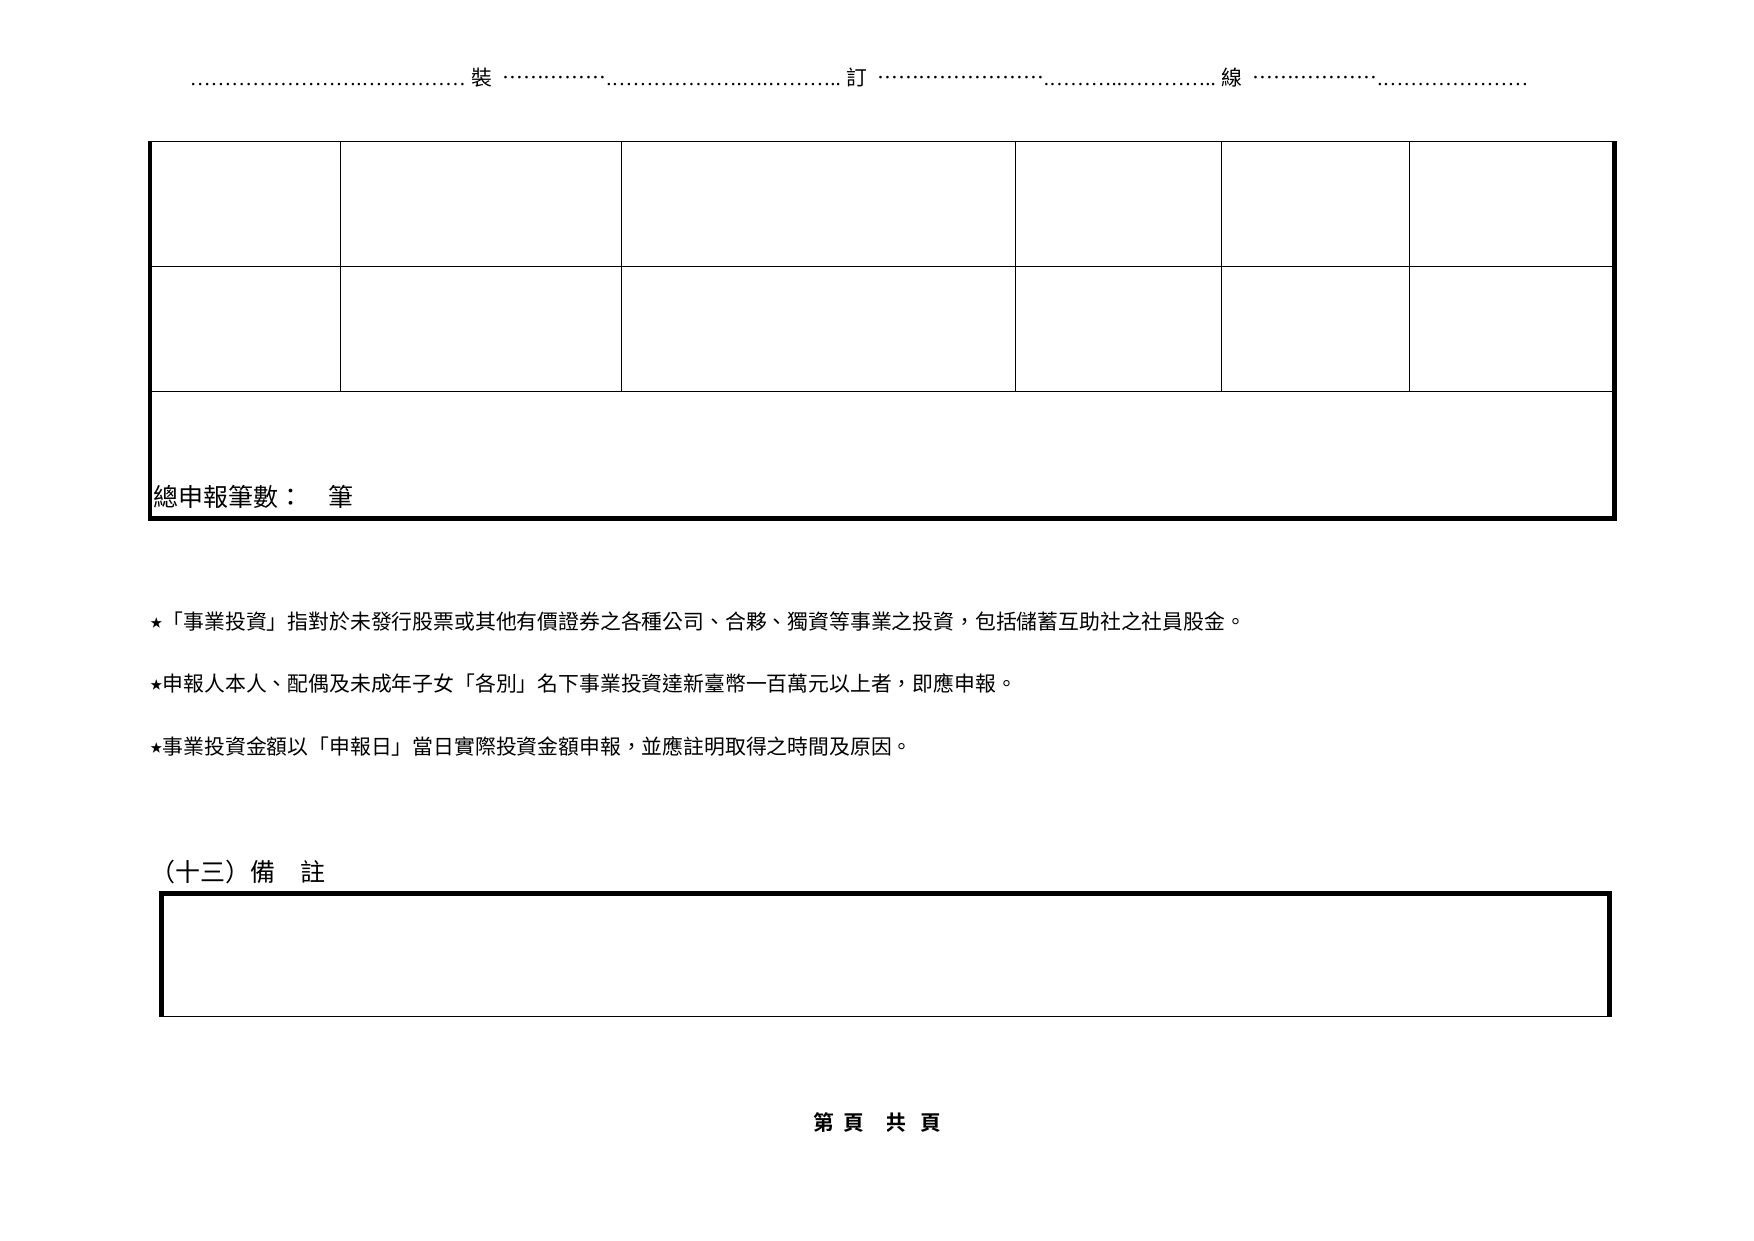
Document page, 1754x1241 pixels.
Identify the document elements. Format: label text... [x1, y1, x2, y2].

table_cell [152, 267, 340, 391]
text ★事業投資金額以「申報日」當日實際投資金額申報，並應註明取得之時間及原因。 [150, 703, 1604, 766]
table_cell 總申報筆數： 筆 [152, 392, 1612, 516]
table_header [164, 896, 1607, 1016]
text ★申報人本人、配偶及未成年子女「各別」名下事業投資達新臺幣一百萬元以上者，即應申報。 [150, 641, 1604, 703]
table_cell [1016, 142, 1221, 266]
text ★「事業投資」指對於未發行股票或其他有價證券之各種公司、合夥、獨資等事業之投資，包括儲蓄互助社之社員股金。 [150, 578, 1604, 641]
table_cell [1410, 267, 1612, 391]
table_cell [1410, 142, 1612, 266]
table_cell [622, 142, 1015, 266]
table_cell [1222, 267, 1409, 391]
table_cell [341, 142, 621, 266]
table_cell [1222, 142, 1409, 266]
table_cell [341, 267, 621, 391]
text （十三）備 註 [150, 828, 1604, 891]
table_cell [152, 142, 340, 266]
table_cell [622, 267, 1015, 391]
table_cell [1016, 267, 1221, 391]
